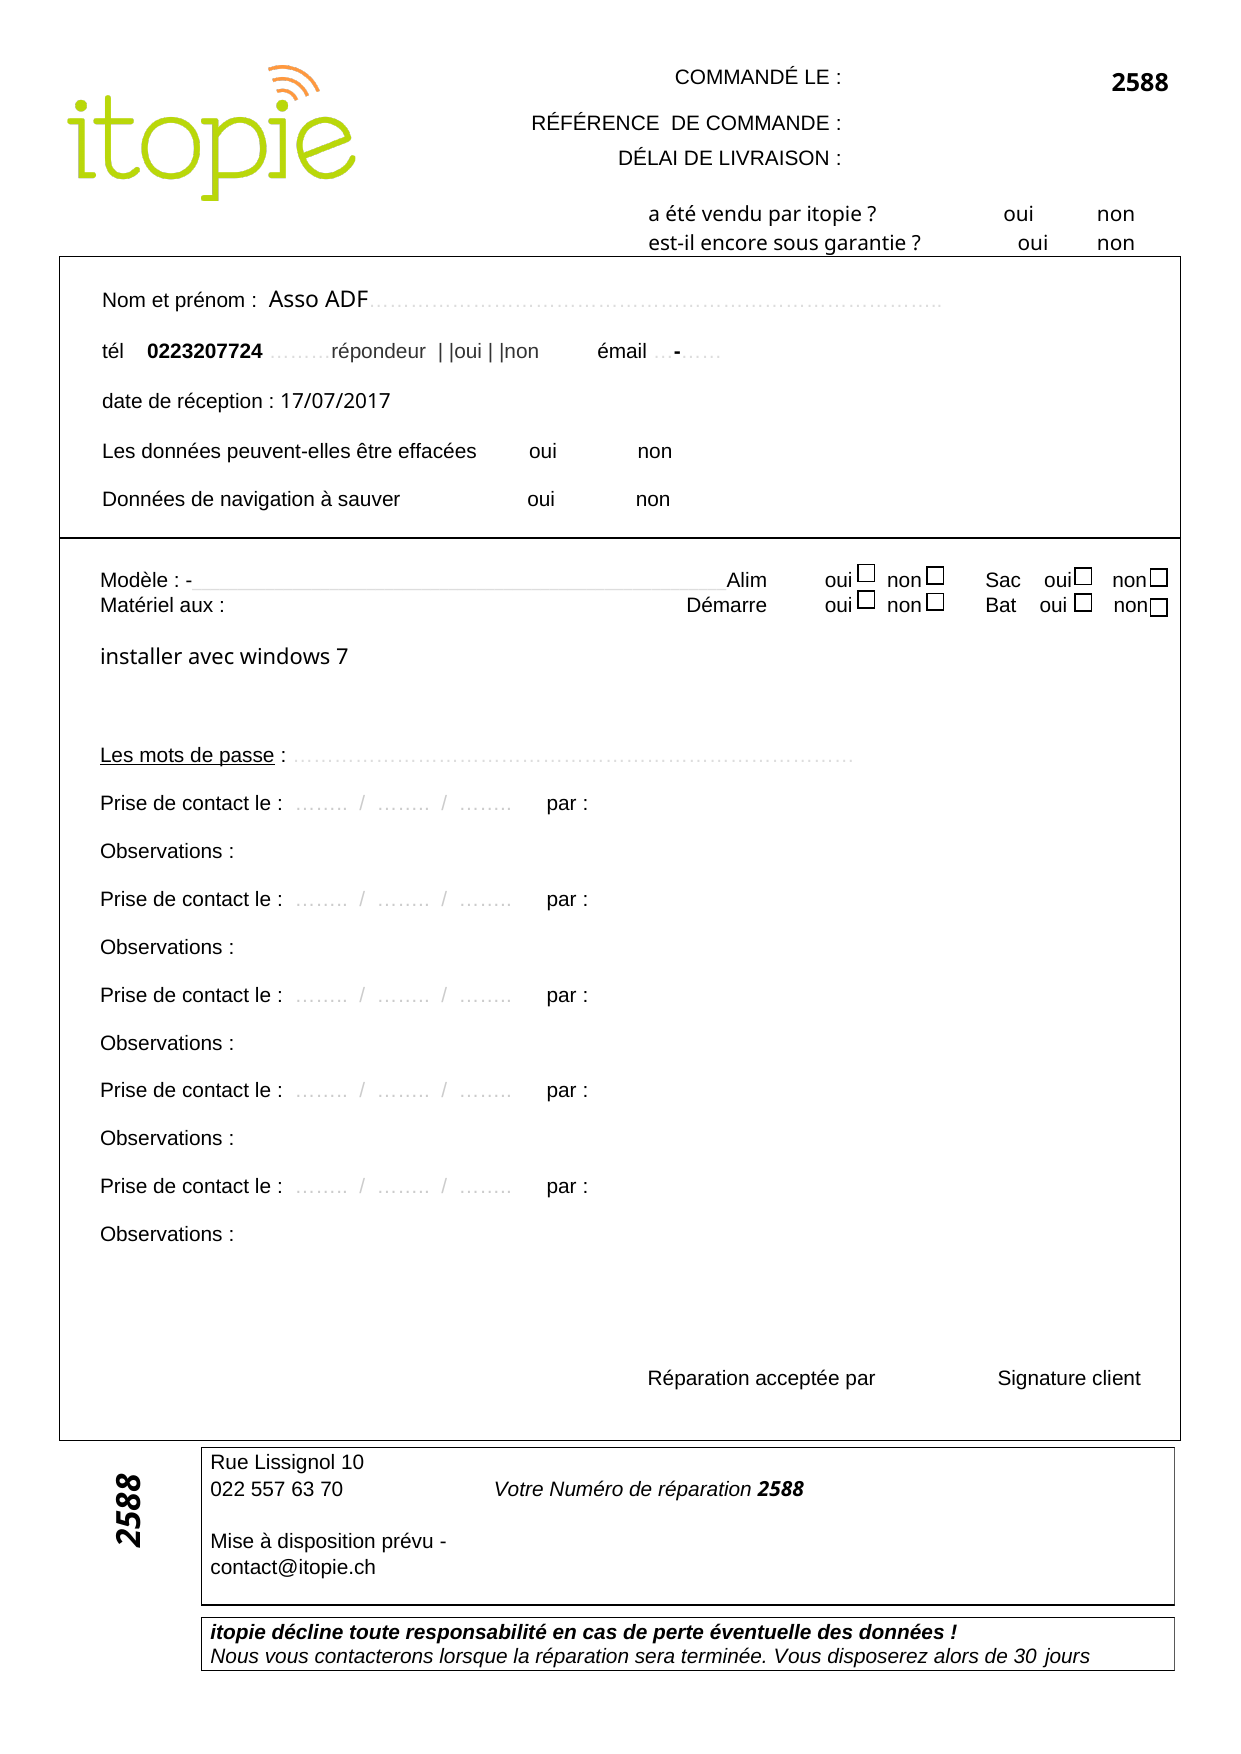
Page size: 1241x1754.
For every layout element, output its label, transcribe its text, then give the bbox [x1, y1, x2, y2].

text date de réception : 17/07/2017 [60, 383, 1180, 415]
text est-il encore sous garantie ? oui non [59, 228, 1181, 256]
text Observations : [60, 1219, 1180, 1246]
text Observations : [60, 931, 1180, 958]
text Réparation acceptée par Signature client [60, 1363, 1180, 1390]
text Prise de contact le : …….. / …….. / …….. par : [60, 1171, 1180, 1198]
text Modèle : - Alim oui non Sac oui non [60, 562, 856, 590]
text Prise de contact le : …….. / …….. / …….. par : [60, 979, 1180, 1006]
text Les données peuvent-elles être effacées oui non [60, 436, 1180, 463]
text Observations : [60, 1123, 1180, 1150]
table_header 2588 [847, 59, 1180, 104]
table_cell RÉFÉRENCE DE COMMANDE : [490, 105, 847, 140]
table_cell [847, 105, 1180, 140]
text a été vendu par itopie ? oui non [59, 199, 1181, 228]
text Prise de contact le : …….. / …….. / …….. par : [60, 788, 1180, 815]
text Observations : [60, 1027, 1180, 1054]
table_header COMMANDÉ LE : [490, 59, 847, 104]
text Les mots de passe : ……………………………………………………………………… [60, 740, 1180, 767]
text Modèle : - Alim oui non Sac oui non [948, 562, 1180, 590]
text installer avec windows 7 [60, 638, 1180, 671]
text Prise de contact le : …….. / …….. / …….. par : [60, 1075, 1180, 1102]
text tél 0223207724 ………répondeur | |oui | |non émail …-…… [60, 335, 1180, 362]
table_cell [847, 140, 1180, 175]
text Observations : [60, 836, 1180, 863]
text Nom et prénom : Asso ADF……………………………………………………………………….. [60, 280, 1180, 314]
text Prise de contact le : …….. / …….. / …….. par : [60, 883, 1180, 911]
table_header Rue Lissignol 10 022 557 63 70 Votre Numéro de réparation 2588 Mise à disposition prévu - contact@itopie.ch [195, 1441, 1180, 1611]
text Matériel aux : Démarre oui non Bat oui non [60, 590, 1180, 617]
table_cell itopie décline toute responsabilité en cas de perte éventuelle des données ! Nous vous contacterons lorsque la réparation sera terminée. Vous disposerez alors de 30 jours [195, 1611, 1180, 1677]
table_header 2588 [59, 1441, 195, 1677]
picture [67, 65, 356, 201]
text Données de navigation à sauver oui non [60, 484, 1180, 511]
text Modèle : - Alim oui non Sac oui non [879, 562, 925, 590]
table_cell DÉLAI DE LIVRAISON : [490, 140, 847, 175]
